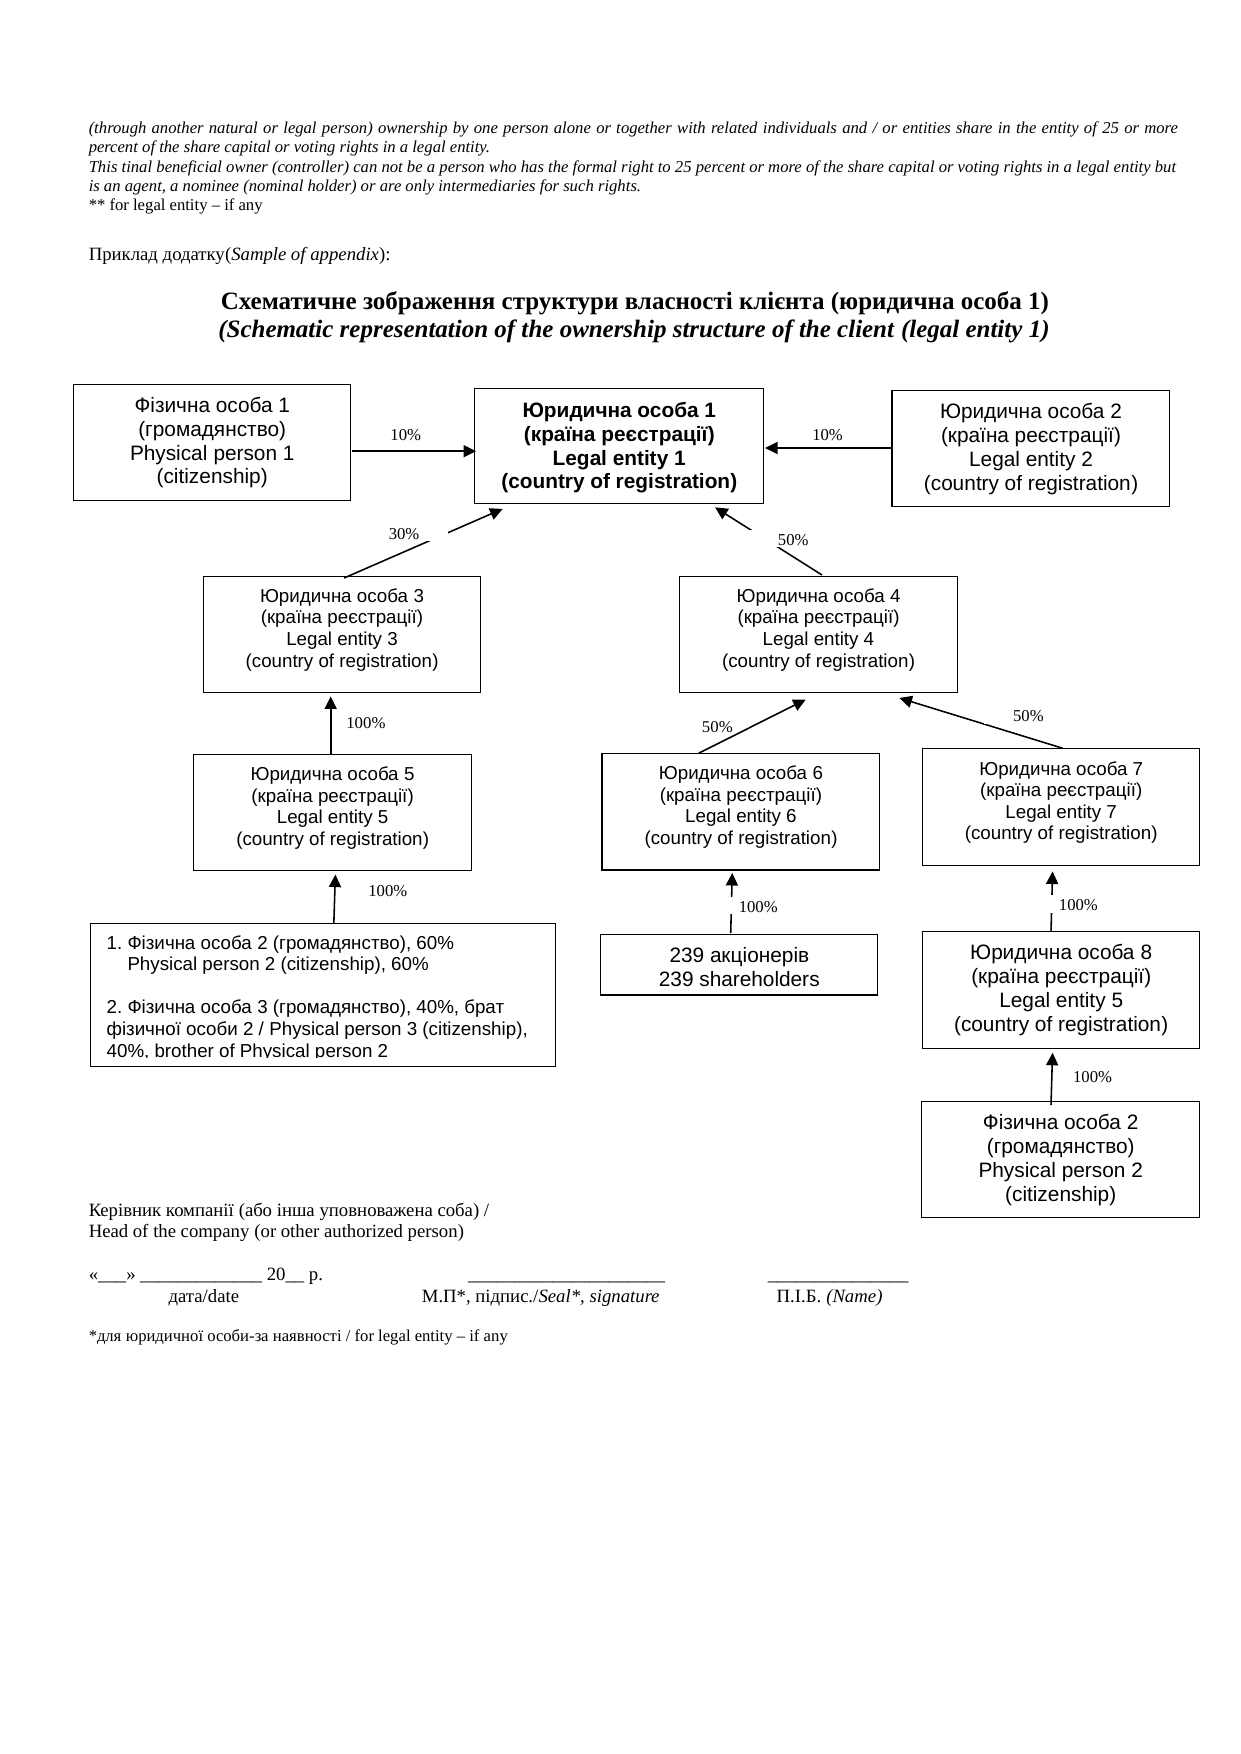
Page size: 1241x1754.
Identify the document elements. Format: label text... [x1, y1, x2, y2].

text (country of registration) [938, 822, 1184, 843]
text (країна реєстрації) [938, 779, 1184, 800]
text 239 акціонерів [616, 943, 862, 967]
text This tinal beneficial owner (controller) can not be a person who has the formal right to 25 percent or more of the share capital or voting rights in a legal entity but is an agent, a nominee (nominal holder) or are only intermediaries for such rights. [88, 156, 1181, 195]
text 10% [783, 425, 871, 443]
text Legal entity 5 [938, 988, 1184, 1012]
text (громадянство) [89, 416, 335, 440]
text (країна реєстрації) [491, 421, 747, 445]
text 100% [1053, 1067, 1136, 1084]
text (country of registration) [696, 649, 941, 671]
text (citizenship) [938, 1182, 1183, 1206]
text 100% [1034, 895, 1122, 913]
text (country of registration) [219, 649, 464, 671]
text Юридична особа 8 [938, 940, 1184, 964]
text Приклад додатку(Sample of appendix): [88, 243, 1181, 264]
text 50% [749, 530, 837, 547]
text Юридична особа 6 [618, 762, 863, 783]
text (country of registration) [209, 827, 455, 849]
text (country of registration) [618, 827, 863, 848]
text 30% [360, 523, 448, 541]
text (країна реєстрації) [209, 784, 455, 806]
text (країна реєстрації) [219, 606, 464, 628]
text (citizenship) [89, 464, 335, 488]
text Юридична особа 7 [938, 757, 1184, 779]
text Юридична особа 2 [908, 399, 1153, 423]
text (country of registration) [908, 471, 1153, 494]
text (країна реєстрації) [618, 783, 863, 805]
text «___» _____________ 20__ р. _____________________ _______________ [88, 1263, 1181, 1285]
subtitle Схематичне зображення структури власності клієнта (юридична особа 1) [88, 286, 1181, 314]
text (Schematic representation of the ownership structure of the client (legal entity 1) [88, 314, 1181, 343]
text (through another natural or legal person) ownership by one person alone or together with related individuals and / or entities share in the entity of 25 or more percent of the share capital or voting rights in a legal entity. [88, 118, 1181, 156]
text *для юридичної особи-за наявності / for legal entity – if any [88, 1326, 1181, 1345]
text Legal entity 3 [219, 628, 464, 649]
text Physical person 1 [89, 440, 335, 464]
text Legal entity 7 [938, 800, 1184, 822]
text (country of registration) [491, 469, 747, 493]
text 100% [344, 881, 431, 898]
text Legal entity 1 [491, 445, 747, 469]
text Фізична особа 2 (громадянство) [938, 1110, 1183, 1158]
text Legal entity 2 [908, 447, 1153, 471]
text 239 shareholders [616, 967, 862, 986]
text Physical person 2 (citizenship), 60% [106, 953, 539, 975]
text 50% [984, 706, 1072, 724]
text (країна реєстрації) [696, 606, 941, 628]
text (country of registration) [938, 1012, 1184, 1036]
text ** for legal entity – if any [88, 195, 1181, 214]
text Юридична особа 4 [696, 585, 941, 606]
text Legal entity 4 [696, 628, 941, 649]
text 2. Фізична особа 3 (громадянство), 40%, брат фізичної особи 2 / Physical person 3 (citizenship), 40%, brother of Physical person 2 [106, 996, 539, 1058]
table_header Керівник компанії (або інша уповноважена соба) / Head of the company (or other authorized person) [77, 1177, 1074, 1263]
text дата/date М.П*, підпис./Seal*, signature П.І.Б. (Name) [88, 1285, 1181, 1306]
text (країна реєстрації) [938, 964, 1184, 988]
text Юридична особа 5 [209, 763, 455, 784]
text 100% [714, 897, 802, 914]
text Юридична особа 3 [219, 585, 464, 606]
text Legal entity 6 [618, 805, 863, 827]
text Physical person 2 [938, 1158, 1183, 1182]
text (країна реєстрації) [908, 423, 1153, 447]
text Фізична особа 1 [89, 392, 335, 416]
text 1. Фізична особа 2 (громадянство), 60% [106, 932, 539, 953]
text Юридична особа 1 [491, 397, 747, 421]
text Legal entity 5 [209, 806, 455, 827]
text 10% [361, 425, 449, 443]
